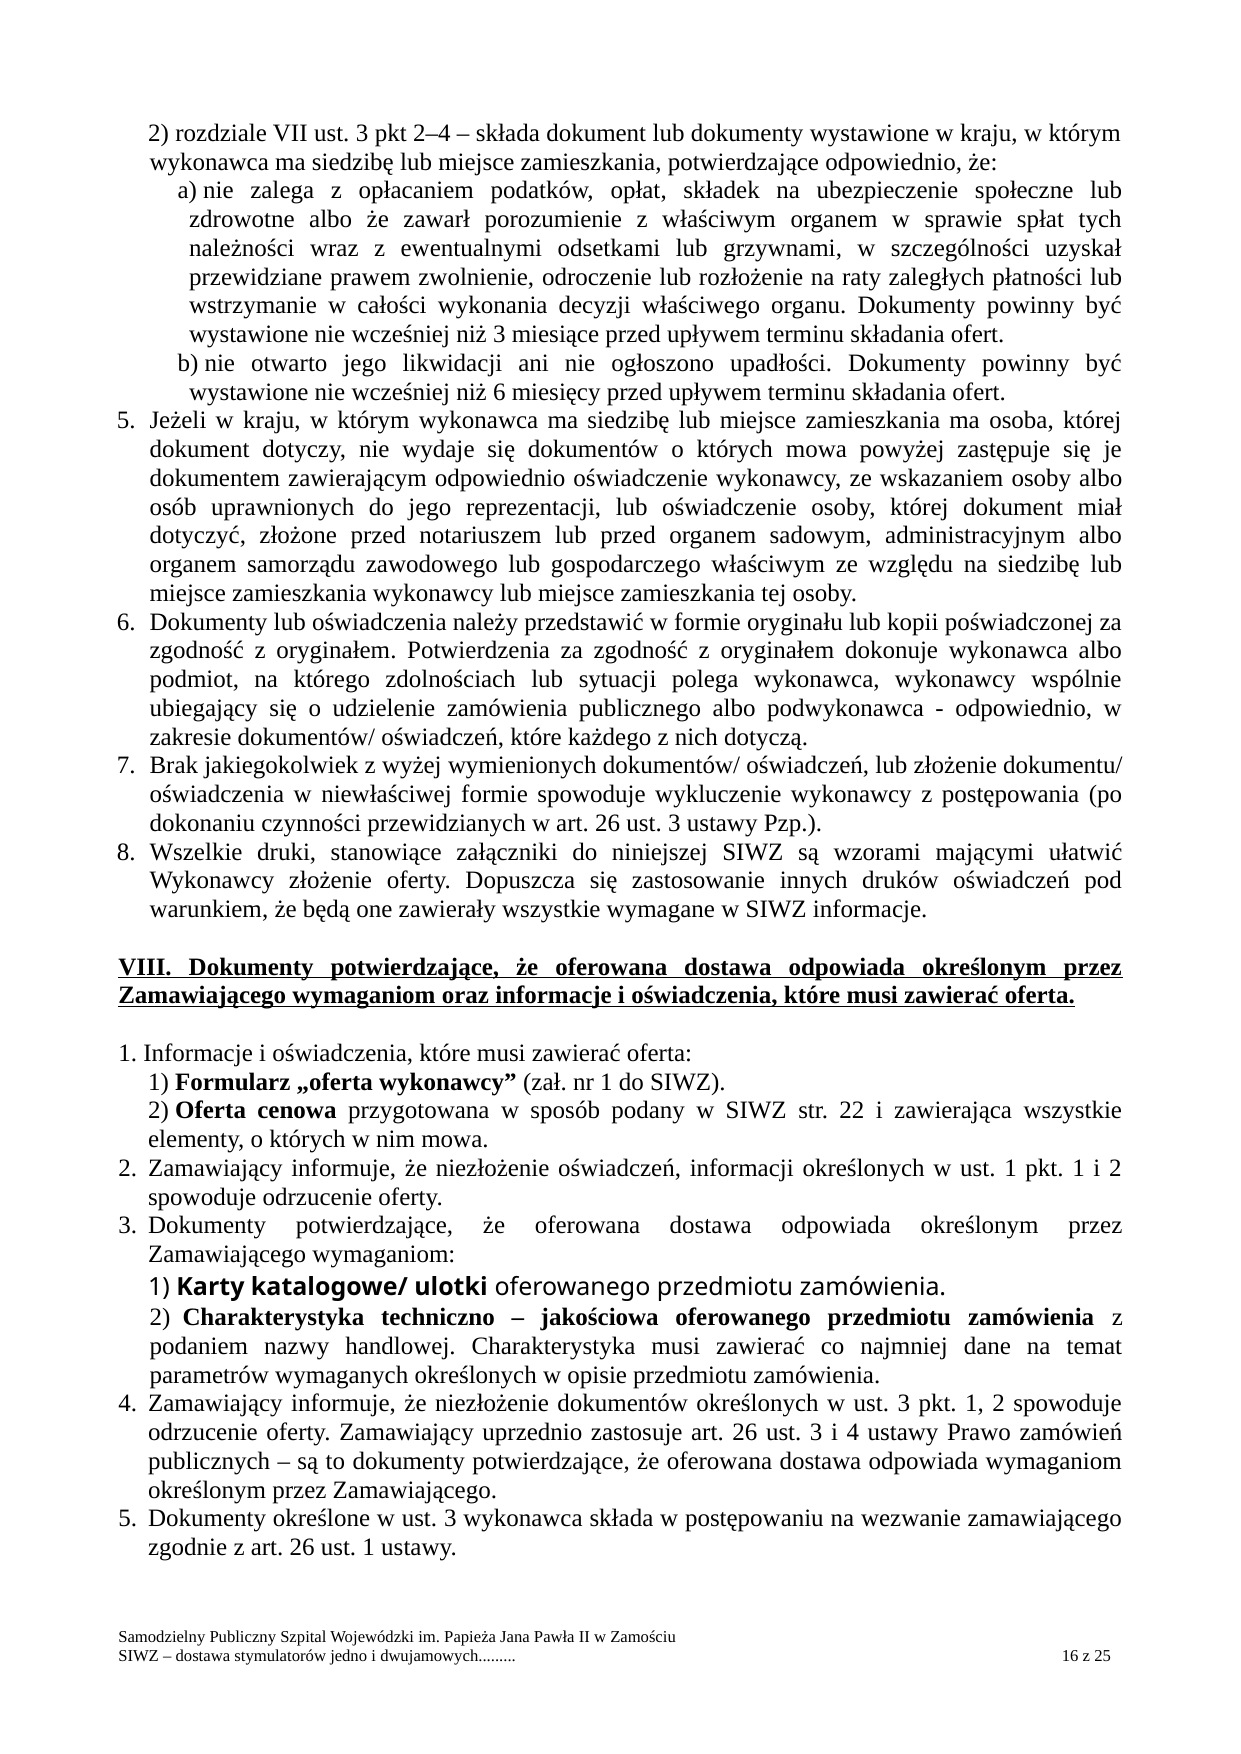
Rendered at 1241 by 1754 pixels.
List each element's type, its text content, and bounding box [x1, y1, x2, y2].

list Wszelkie druki, stanowiące załączniki do niniejszej SIWZ są wzorami mającymi ułatwić Wykonawcy złożenie oferty. Dopuszcza się zastosowanie innych druków oświadczeń pod warunkiem, że będą one zawierały wszystkie wymagane w SIWZ informacje. [117, 837, 1123, 923]
text 1. Informacje i oświadczenia, które musi zawierać oferta: [118, 1038, 1123, 1067]
list nie zalega z opłacaniem podatków, opłat, składek na ubezpieczenie społeczne lub zdrowotne albo że zawarł porozumienie z właściwym organem w sprawie spłat tych należności wraz z ewentualnymi odsetkami lub grzywnami, w szczególności uzyskał przewidziane prawem zwolnienie, odroczenie lub rozłożenie na raty zaległych płatności lub wstrzymanie w całości wykonania decyzji właściwego organu. Dokumenty powinny być wystawione nie wcześniej niż 3 miesiące przed upływem terminu składania ofert. [177, 176, 1123, 348]
list Jeżeli w kraju, w którym wykonawca ma siedzibę lub miejsce zamieszkania ma osoba, której dokument dotyczy, nie wydaje się dokumentów o których mowa powyżej zastępuje się je dokumentem zawierającym odpowiednio oświadczenie wykonawcy, ze wskazaniem osoby albo osób uprawnionych do jego reprezentacji, lub oświadczenie osoby, której dokument miał dotyczyć, złożone przed notariuszem lub przed organem sadowym, administracyjnym albo organem samorządu zawodowego lub gospodarczego właściwym ze względu na siedzibę lub miejsce zamieszkania wykonawcy lub miejsce zamieszkania tej osoby. [117, 406, 1123, 607]
list Oferta cenowa przygotowana w sposób podany w SIWZ str. 22 i zawierająca wszystkie elementy, o których w nim mowa. [148, 1096, 1123, 1153]
list nie otwarto jego likwidacji ani nie ogłoszono upadłości. Dokumenty powinny być wystawione nie wcześniej niż 6 miesięcy przed upływem terminu składania ofert. [177, 348, 1123, 406]
list Formularz „oferta wykonawcy” (zał. nr 1 do SIWZ). [148, 1067, 1123, 1096]
list Brak jakiegokolwiek z wyżej wymienionych dokumentów/ oświadczeń, lub złożenie dokumentu/ oświadczenia w niewłaściwej formie spowoduje wykluczenie wykonawcy z postępowania (po dokonaniu czynności przewidzianych w art. 26 ust. 3 ustawy Pzp.). [117, 751, 1123, 837]
list Dokumenty określone w ust. 3 wykonawca składa w postępowaniu na wezwanie zamawiającego zgodnie z art. 26 ust. 1 ustawy. [118, 1503, 1123, 1561]
list 1) Karty katalogowe/ ulotki oferowanego przedmiotu zamówienia. [118, 1268, 1123, 1302]
list Zamawiający informuje, że niezłożenie oświadczeń, informacji określonych w ust. 1 pkt. 1 i 2 spowoduje odrzucenie oferty. [118, 1153, 1123, 1211]
text 2) rozdziale VII ust. 3 pkt 2–4 – składa dokument lub dokumenty wystawione w kraju, w którym wykonawca ma siedzibę lub miejsce zamieszkania, potwierdzające odpowiednio, że: [148, 118, 1123, 176]
list Dokumenty lub oświadczenia należy przedstawić w formie oryginału lub kopii poświadczonej za zgodność z oryginałem. Potwierdzenia za zgodność z oryginałem dokonuje wykonawca albo podmiot, na którego zdolnościach lub sytuacji polega wykonawca, wykonawcy wspólnie ubiegający się o udzielenie zamówienia publicznego albo podwykonawca - odpowiednio, w zakresie dokumentów/ oświadczeń, które każdego z nich dotyczą. [117, 607, 1123, 751]
list Dokumenty potwierdzające, że oferowana dostawa odpowiada określonym przez Zamawiającego wymaganiom: [118, 1211, 1123, 1268]
list Charakterystyka techniczno – jakościowa oferowanego przedmiotu zamówienia z podaniem nazwy handlowej. Charakterystyka musi zawierać co najmniej dane na temat parametrów wymaganych określonych w opisie przedmiotu zamówienia. [149, 1302, 1123, 1388]
list Zamawiający informuje, że niezłożenie dokumentów określonych w ust. 3 pkt. 1, 2 spowoduje odrzucenie oferty. Zamawiający uprzednio zastosuje art. 26 ust. 3 i 4 ustawy Prawo zamówień publicznych – są to dokumenty potwierdzające, że oferowana dostawa odpowiada wymaganiom określonym przez Zamawiającego. [118, 1388, 1123, 1503]
text VIII. Dokumenty potwierdzające, że oferowana dostawa odpowiada określonym przez [118, 952, 1123, 977]
text Zamawiającego wymaganiom oraz informacje i oświadczenia, które musi zawierać oferta. [118, 978, 1123, 1009]
